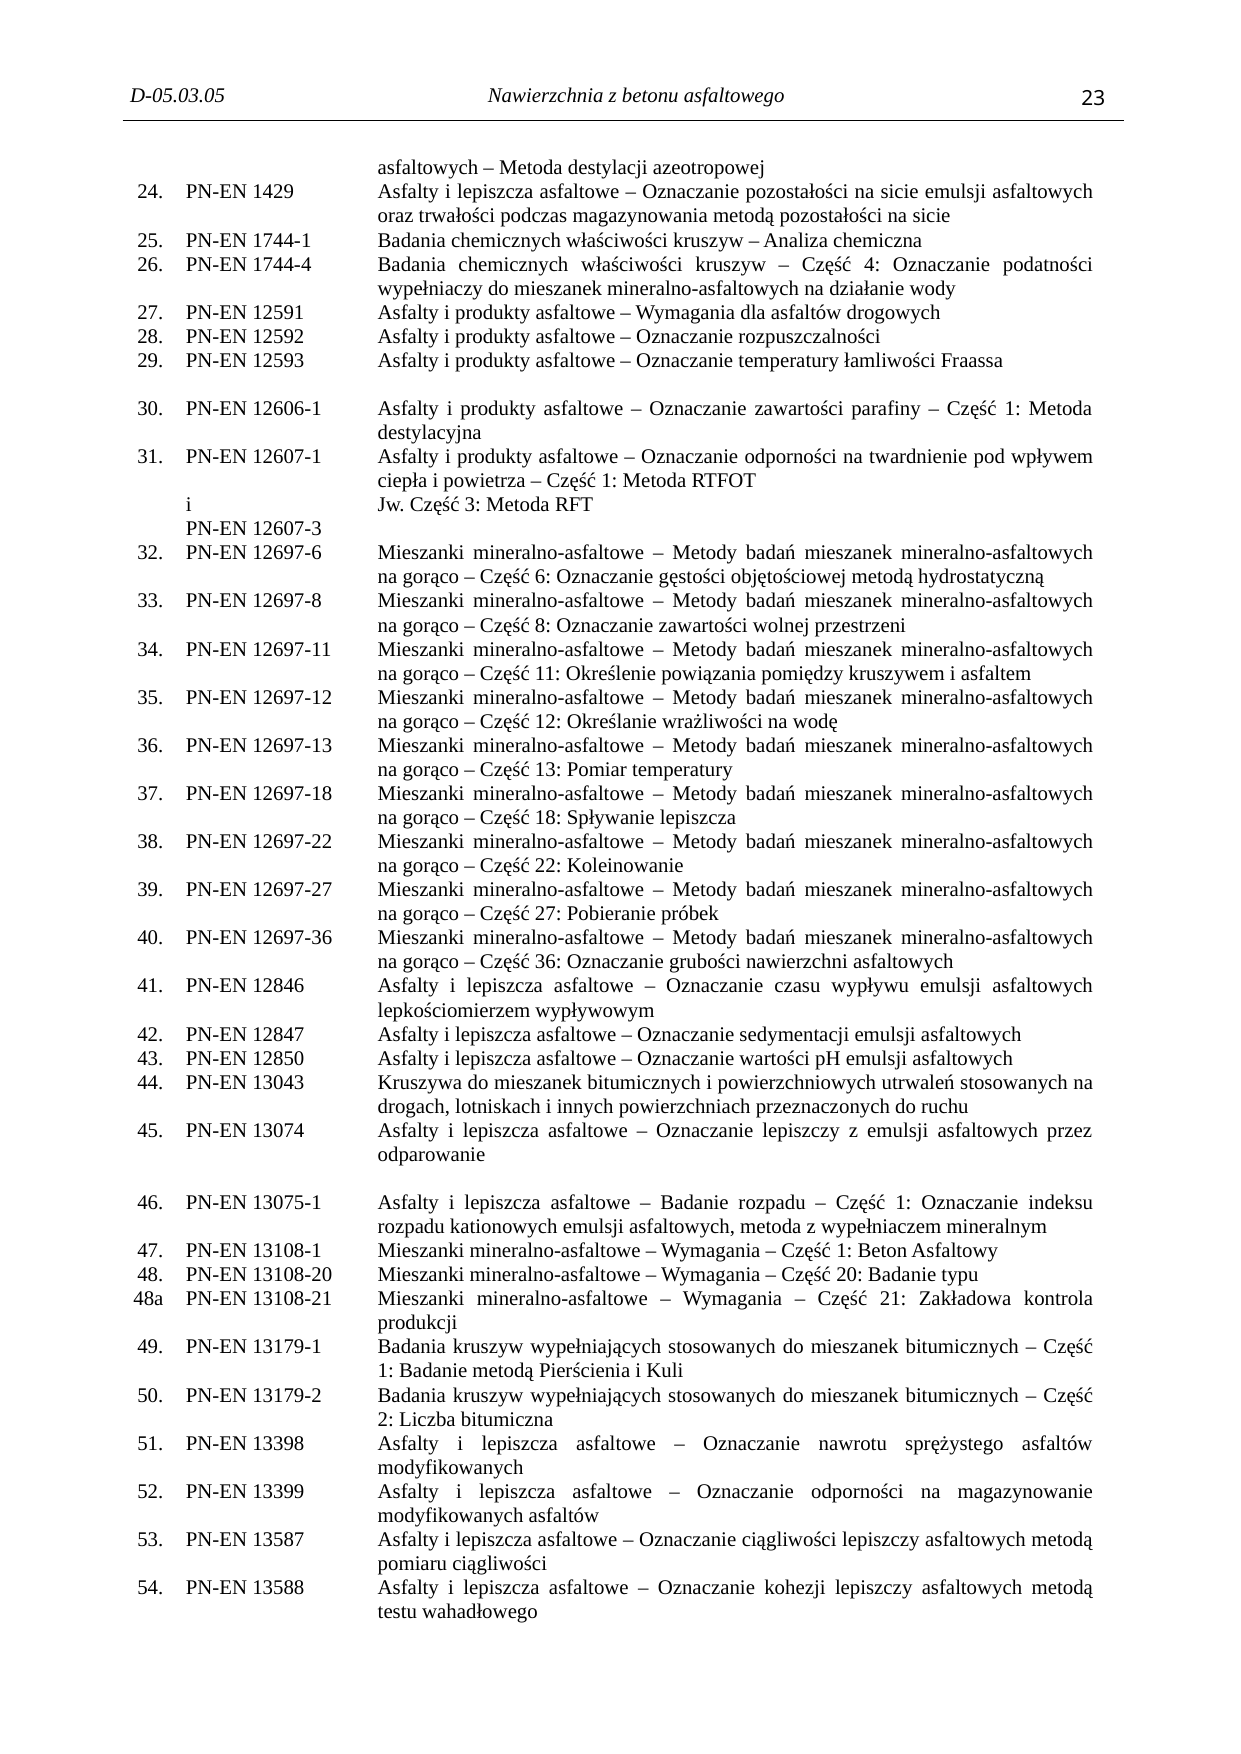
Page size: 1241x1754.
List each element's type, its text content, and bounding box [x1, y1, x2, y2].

table_cell Mieszanki mineralno-asfaltowe – Wymagania – Część 21: Zakładowa kontrola produkcji [366, 1286, 1105, 1334]
table_cell Badania chemicznych właściwości kruszyw – Analiza chemiczna [366, 228, 1105, 252]
table_cell 43. [119, 1046, 174, 1070]
table_cell Asfalty i lepiszcza asfaltowe – Oznaczanie ciągliwości lepiszczy asfaltowych metodą pomiaru ciągliwości [366, 1527, 1105, 1575]
table_cell 49. [119, 1334, 174, 1382]
table_cell PN-EN 12697-8 [174, 589, 366, 637]
table_cell 54. [119, 1575, 174, 1623]
table_cell PN-EN 12593 [174, 348, 366, 372]
table_cell 32. [119, 540, 174, 588]
table_cell Asfalty i produkty asfaltowe – Oznaczanie odporności na twardnienie pod wpływem ciepła i powietrza – Część 1: Metoda RTFOT Jw. Część 3: Metoda RFT [366, 444, 1105, 540]
table_cell [119, 155, 174, 179]
table_cell Mieszanki mineralno-asfaltowe – Metody badań mieszanek mineralno-asfaltowych na gorąco – Część 8: Oznaczanie zawartości wolnej przestrzeni [366, 589, 1105, 637]
table_cell Mieszanki mineralno-asfaltowe – Metody badań mieszanek mineralno-asfaltowych na gorąco – Część 18: Spływanie lepiszcza [366, 781, 1105, 829]
table_cell PN-EN 13398 [174, 1431, 366, 1479]
table_cell 38. [119, 829, 174, 877]
table_cell 25. [119, 228, 174, 252]
table_cell Asfalty i lepiszcza asfaltowe – Oznaczanie wartości pH emulsji asfaltowych [366, 1046, 1105, 1070]
table_cell Asfalty i lepiszcza asfaltowe – Oznaczanie odporności na magazynowanie modyfikowanych asfaltów [366, 1479, 1105, 1527]
table_cell PN-EN 12850 [174, 1046, 366, 1070]
table_cell Asfalty i lepiszcza asfaltowe – Oznaczanie nawrotu sprężystego asfaltów modyfikowanych [366, 1431, 1105, 1479]
table_cell PN-EN 12697-18 [174, 781, 366, 829]
table_cell Mieszanki mineralno-asfaltowe – Metody badań mieszanek mineralno-asfaltowych na gorąco – Część 36: Oznaczanie grubości nawierzchni asfaltowych [366, 925, 1105, 973]
table_cell 34. [119, 637, 174, 685]
table_cell PN-EN 1744-1 [174, 228, 366, 252]
table_cell 31. [119, 444, 174, 540]
table_cell Mieszanki mineralno-asfaltowe – Metody badań mieszanek mineralno-asfaltowych na gorąco – Część 27: Pobieranie próbek [366, 877, 1105, 925]
table_cell Asfalty i lepiszcza asfaltowe – Oznaczanie lepiszczy z emulsji asfaltowych przez odparowanie [366, 1118, 1105, 1166]
table_cell 37. [119, 781, 174, 829]
table_cell 40. [119, 925, 174, 973]
table_cell PN-EN 1429 [174, 179, 366, 227]
table_cell PN-EN 12846 [174, 974, 366, 1022]
table_cell 36. [119, 733, 174, 781]
table_cell PN-EN 1744-4 [174, 252, 366, 300]
table_cell 53. [119, 1527, 174, 1575]
table_cell PN-EN 12607-1 i PN-EN 12607-3 [174, 444, 366, 540]
table_header PN-EN 13075-1 [174, 1190, 366, 1238]
table_cell 52. [119, 1479, 174, 1527]
table_cell PN-EN 13179-2 [174, 1383, 366, 1431]
table_cell 39. [119, 877, 174, 925]
table_cell PN-EN 12847 [174, 1022, 366, 1046]
table_header 46. [119, 1190, 174, 1238]
table_cell PN-EN 13588 [174, 1575, 366, 1623]
table_cell PN-EN 12697-27 [174, 877, 366, 925]
table_header Asfalty i lepiszcza asfaltowe – Badanie rozpadu – Część 1: Oznaczanie indeksu rozpadu kationowych emulsji asfaltowych, metoda z wypełniaczem mineralnym [366, 1190, 1105, 1238]
table_cell Mieszanki mineralno-asfaltowe – Metody badań mieszanek mineralno-asfaltowych na gorąco – Część 6: Oznaczanie gęstości objętościowej metodą hydrostatyczną [366, 540, 1105, 588]
table_cell PN-EN 13074 [174, 1118, 366, 1166]
table_cell 35. [119, 685, 174, 733]
table_cell 41. [119, 974, 174, 1022]
table_cell 24. [119, 179, 174, 227]
table_cell Asfalty i produkty asfaltowe – Oznaczanie temperatury łamliwości Fraassa [366, 348, 1105, 372]
table_cell 48. [119, 1262, 174, 1286]
table_cell [174, 155, 366, 179]
table_cell 28. [119, 324, 174, 348]
table_cell Mieszanki mineralno-asfaltowe – Metody badań mieszanek mineralno-asfaltowych na gorąco – Część 11: Określenie powiązania pomiędzy kruszywem i asfaltem [366, 637, 1105, 685]
table_cell Asfalty i lepiszcza asfaltowe – Oznaczanie kohezji lepiszczy asfaltowych metodą testu wahadłowego [366, 1575, 1105, 1623]
table_cell Asfalty i produkty asfaltowe – Wymagania dla asfaltów drogowych [366, 300, 1105, 324]
table_cell Badania kruszyw wypełniających stosowanych do mieszanek bitumicznych – Część 1: Badanie metodą Pierścienia i Kuli [366, 1334, 1105, 1382]
table_cell Mieszanki mineralno-asfaltowe – Metody badań mieszanek mineralno-asfaltowych na gorąco – Część 12: Określanie wrażliwości na wodę [366, 685, 1105, 733]
table_header PN-EN 12606-1 [174, 396, 366, 444]
table_cell PN-EN 13108-20 [174, 1262, 366, 1286]
table_cell PN-EN 12697-36 [174, 925, 366, 973]
table_cell 29. [119, 348, 174, 372]
table_cell PN-EN 13108-21 [174, 1286, 366, 1334]
table_cell asfaltowych – Metoda destylacji azeotropowej [366, 155, 1105, 179]
table_cell PN-EN 13179-1 [174, 1334, 366, 1382]
table_cell Badania kruszyw wypełniających stosowanych do mieszanek bitumicznych – Część 2: Liczba bitumiczna [366, 1383, 1105, 1431]
table_cell 51. [119, 1431, 174, 1479]
table_cell PN-EN 13587 [174, 1527, 366, 1575]
table_cell PN-EN 13043 [174, 1070, 366, 1118]
table_cell Mieszanki mineralno-asfaltowe – Wymagania – Część 20: Badanie typu [366, 1262, 1105, 1286]
table_cell Mieszanki mineralno-asfaltowe – Metody badań mieszanek mineralno-asfaltowych na gorąco – Część 13: Pomiar temperatury [366, 733, 1105, 781]
table_cell PN-EN 12697-6 [174, 540, 366, 588]
table_cell PN-EN 13108-1 [174, 1238, 366, 1262]
table_cell PN-EN 12592 [174, 324, 366, 348]
table_header 30. [119, 396, 174, 444]
table_cell PN-EN 12591 [174, 300, 366, 324]
table_cell Mieszanki mineralno-asfaltowe – Metody badań mieszanek mineralno-asfaltowych na gorąco – Część 22: Koleinowanie [366, 829, 1105, 877]
table_cell PN-EN 12697-22 [174, 829, 366, 877]
table_cell 44. [119, 1070, 174, 1118]
table_cell Asfalty i lepiszcza asfaltowe – Oznaczanie pozostałości na sicie emulsji asfaltowych oraz trwałości podczas magazynowania metodą pozostałości na sicie [366, 179, 1105, 227]
table_cell PN-EN 12697-13 [174, 733, 366, 781]
table_cell PN-EN 12697-11 [174, 637, 366, 685]
table_cell 33. [119, 589, 174, 637]
table_cell Kruszywa do mieszanek bitumicznych i powierzchniowych utrwaleń stosowanych na drogach, lotniskach i innych powierzchniach przeznaczonych do ruchu [366, 1070, 1105, 1118]
table_cell 50. [119, 1383, 174, 1431]
table_cell Asfalty i lepiszcza asfaltowe – Oznaczanie sedymentacji emulsji asfaltowych [366, 1022, 1105, 1046]
table_header Asfalty i produkty asfaltowe – Oznaczanie zawartości parafiny – Część 1: Metoda destylacyjna [366, 396, 1105, 444]
table_cell 48a [119, 1286, 174, 1334]
table_cell Mieszanki mineralno-asfaltowe – Wymagania – Część 1: Beton Asfaltowy [366, 1238, 1105, 1262]
table_cell 42. [119, 1022, 174, 1046]
table_cell Badania chemicznych właściwości kruszyw – Część 4: Oznaczanie podatności wypełniaczy do mieszanek mineralno-asfaltowych na działanie wody [366, 252, 1105, 300]
table_cell Asfalty i lepiszcza asfaltowe – Oznaczanie czasu wypływu emulsji asfaltowych lepkościomierzem wypływowym [366, 974, 1105, 1022]
table_cell Asfalty i produkty asfaltowe – Oznaczanie rozpuszczalności [366, 324, 1105, 348]
table_cell 45. [119, 1118, 174, 1166]
table_cell 47. [119, 1238, 174, 1262]
table_cell PN-EN 13399 [174, 1479, 366, 1527]
table_cell 26. [119, 252, 174, 300]
table_cell 27. [119, 300, 174, 324]
table_cell PN-EN 12697-12 [174, 685, 366, 733]
